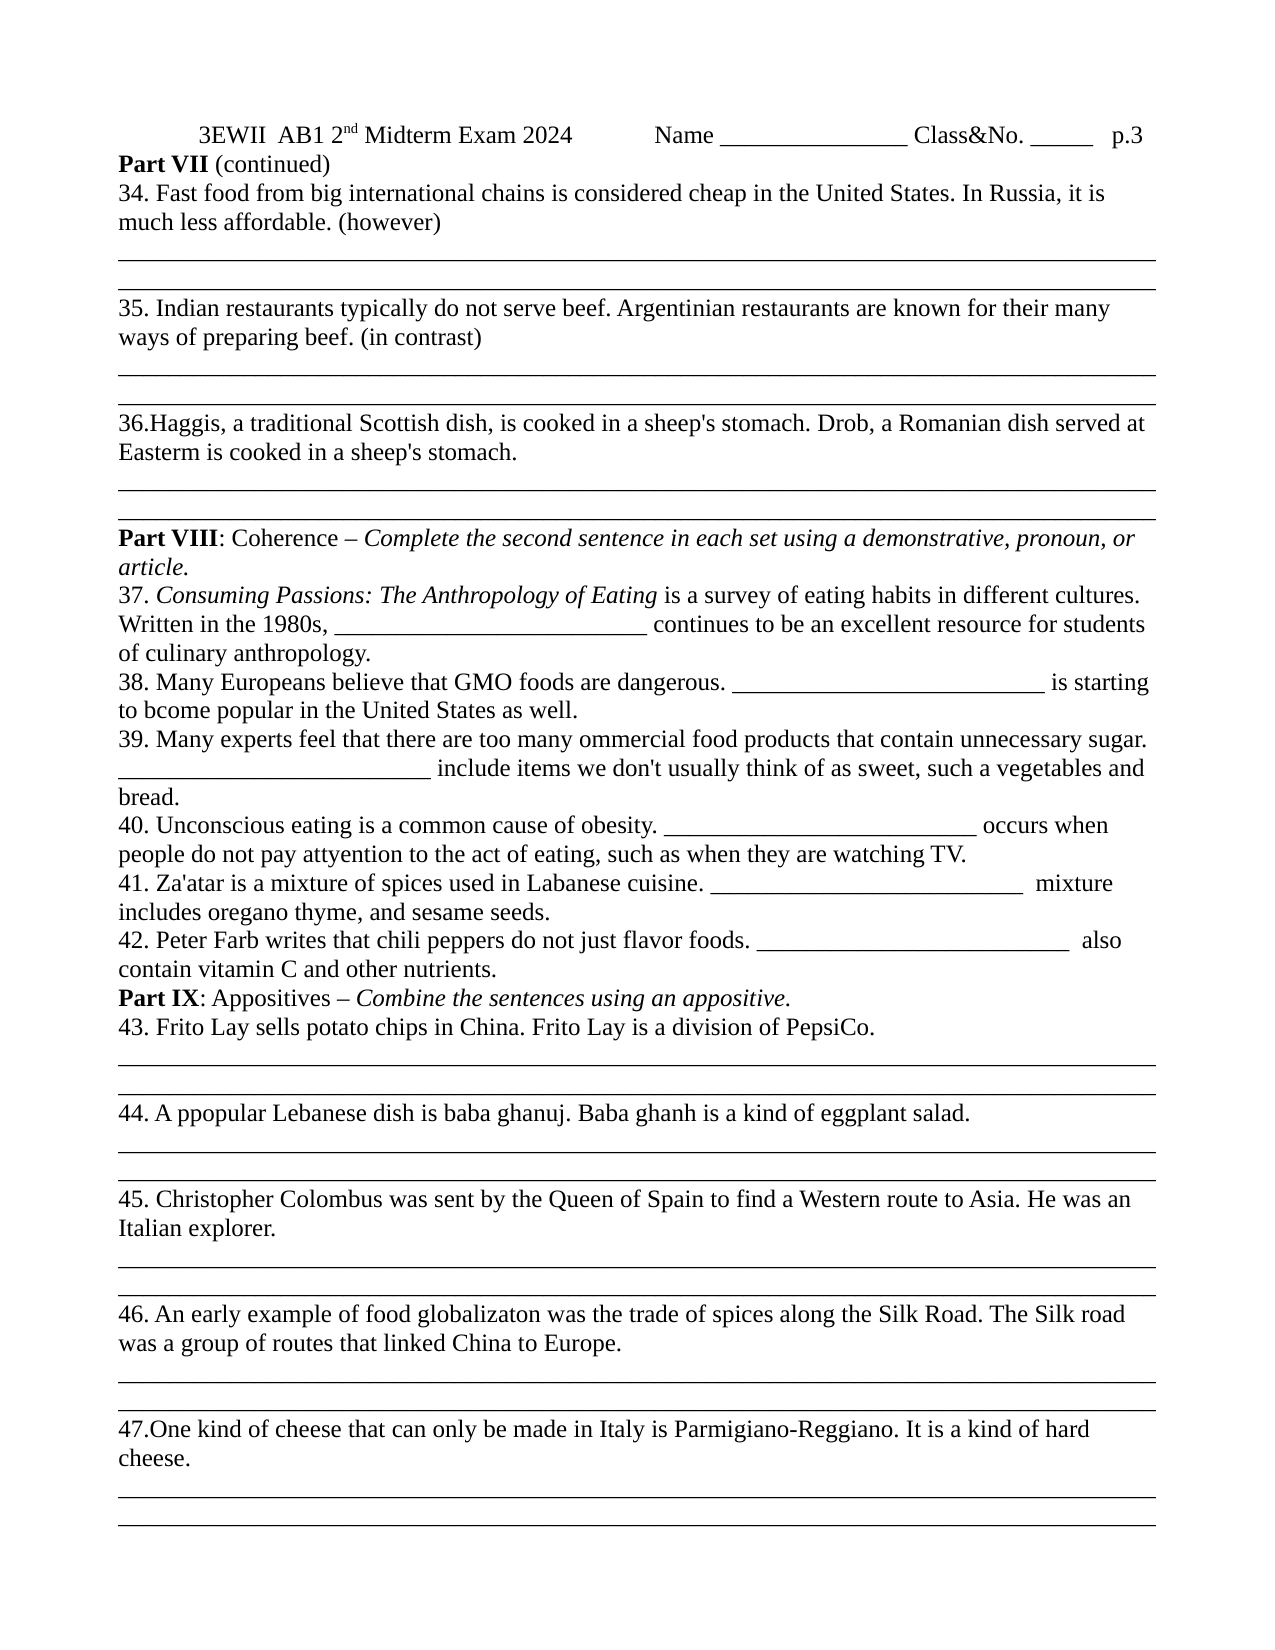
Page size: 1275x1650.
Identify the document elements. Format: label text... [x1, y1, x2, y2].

text ______________________________________________________________________________________________________________________________________________________________________ [118, 1127, 1157, 1184]
text 45. Christopher Colombus was sent by the Queen of Spain to find a Western route to Asia. He was an Italian explorer. [118, 1184, 1157, 1242]
text ______________________________________________________________________________________________________________________________________________________________________ [118, 1357, 1157, 1414]
text ______________________________________________________________________________________________________________________________________________________________________ [118, 1242, 1157, 1299]
text 34. Fast food from big international chains is considered cheap in the United States. In Russia, it is much less affordable. (however) [118, 178, 1157, 236]
text ______________________________________________________________________________________________________________________________________________________________________ [118, 466, 1157, 523]
text Part VIII: Coherence – Complete the second sentence in each set using a demonstrative, pronoun, or article. [118, 523, 1157, 581]
text 42. Peter Farb writes that chili peppers do not just flavor foods. _________________________ also contain vitamin C and other nutrients. [118, 926, 1157, 983]
text ______________________________________________________________________________________________________________________________________________________________________ [118, 1472, 1157, 1529]
text 43. Frito Lay sells potato chips in China. Frito Lay is a division of PepsiCo. [118, 1012, 1157, 1041]
text Part IX: Appositives – Combine the sentences using an appositive. [118, 983, 1157, 1012]
text 36.Haggis, a traditional Scottish dish, is cooked in a sheep's stomach. Drob, a Romanian dish served at Easterm is cooked in a sheep's stomach. [118, 408, 1157, 466]
text 3EWII AB1 2nd Midterm Exam 2024 Name _______________ Class&No. _____ p.3 [118, 118, 1157, 149]
text 35. Indian restaurants typically do not serve beef. Argentinian restaurants are known for their many ways of preparing beef. (in contrast) [118, 293, 1157, 351]
text Part VII (continued) [118, 149, 1157, 178]
text ______________________________________________________________________________________________________________________________________________________________________ [118, 236, 1157, 293]
text 44. A ppopular Lebanese dish is baba ghanuj. Baba ghanh is a kind of eggplant salad. [118, 1098, 1157, 1127]
text 41. Za'atar is a mixture of spices used in Labanese cuisine. _________________________ mixture includes oregano thyme, and sesame seeds. [118, 868, 1157, 926]
text 39. Many experts feel that there are too many ommercial food products that contain unnecessary sugar. _________________________ include items we don't usually think of as sweet, such a vegetables and bread. [118, 724, 1157, 811]
text 40. Unconscious eating is a common cause of obesity. _________________________ occurs when people do not pay attyention to the act of eating, such as when they are watching TV. [118, 811, 1157, 868]
text 47.One kind of cheese that can only be made in Italy is Parmigiano-Reggiano. It is a kind of hard cheese. [118, 1414, 1157, 1472]
text ______________________________________________________________________________________________________________________________________________________________________ [118, 1041, 1157, 1098]
text 46. An early example of food globalizaton was the trade of spices along the Silk Road. The Silk road was a group of routes that linked China to Europe. [118, 1299, 1157, 1357]
text ______________________________________________________________________________________________________________________________________________________________________ [118, 351, 1157, 408]
text 38. Many Europeans believe that GMO foods are dangerous. _________________________ is starting to bcome popular in the United States as well. [118, 667, 1157, 724]
text 37. Consuming Passions: The Anthropology of Eating is a survey of eating habits in different cultures. Written in the 1980s, _________________________ continues to be an excellent resource for students of culinary anthropology. [118, 581, 1157, 667]
